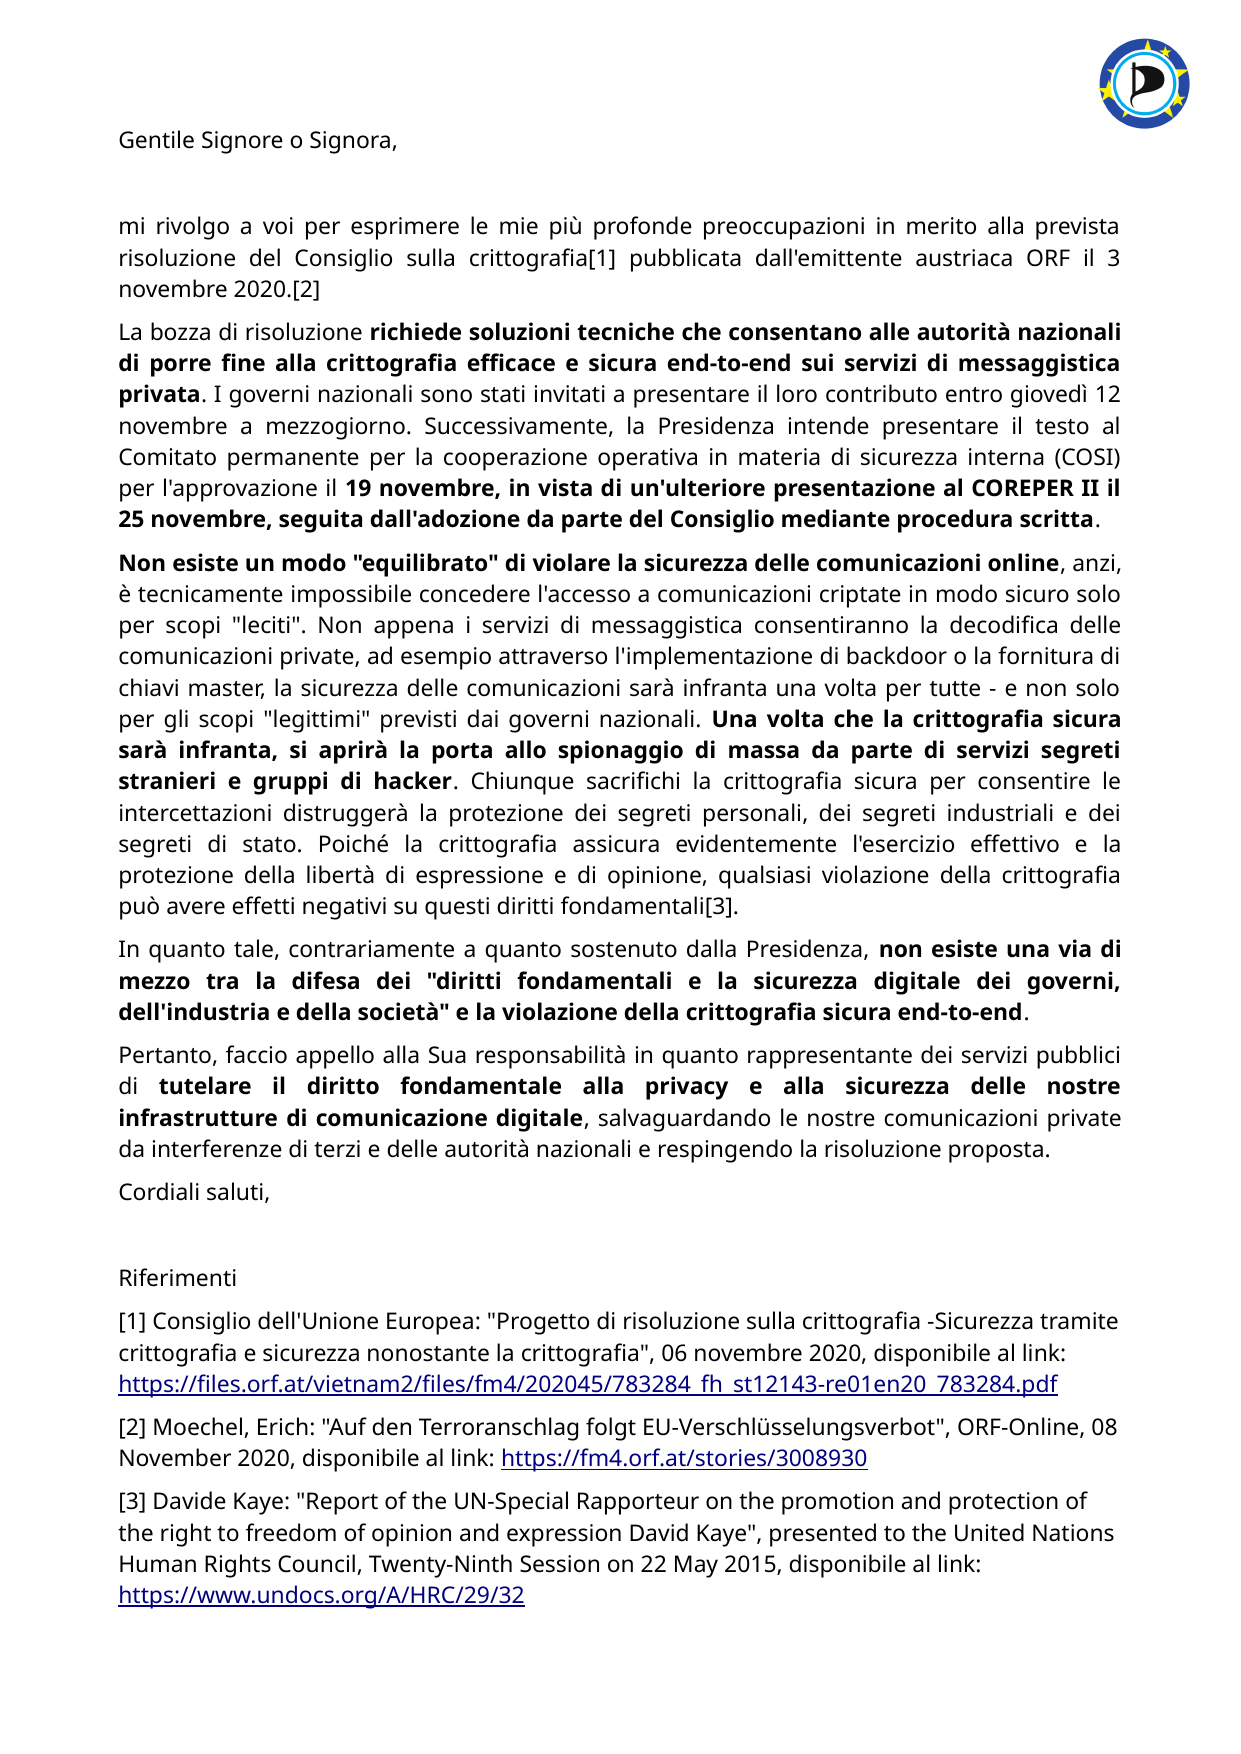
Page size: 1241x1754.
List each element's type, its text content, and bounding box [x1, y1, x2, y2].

text [2] Moechel, Erich: "Auf den Terroranschlag folgt EU-Verschlüsselungsverbot", ORF-Online, 08 November 2020, disponibile al link: https://fm4.orf.at/stories/3008930 [118, 1411, 1122, 1473]
text Riferimenti [118, 1262, 1122, 1293]
text [1] Consiglio dell'Unione Europea: "Progetto di risoluzione sulla crittografia -Sicurezza tramite crittografia e sicurezza nonostante la crittografia", 06 novembre 2020, disponibile al link: https://files.orf.at/vietnam2/files/fm4/202045/783284_fh_st12143-re01en20_783284.pdf [118, 1305, 1122, 1399]
picture [1097, 36, 1192, 131]
text La bozza di risoluzione richiede soluzioni tecniche che consentano alle autorità nazionali di porre fine alla crittografia efficace e sicura end-to-end sui servizi di messaggistica privata. I governi nazionali sono stati invitati a presentare il loro contributo entro giovedì 12 novembre a mezzogiorno. Successivamente, la Presidenza intende presentare il testo al Comitato permanente per la cooperazione operativa in materia di sicurezza interna (COSI) per l'approvazione il 19 novembre, in vista di un'ulteriore presentazione al COREPER II il 25 novembre, seguita dall'adozione da parte del Consiglio mediante procedura scritta. [118, 316, 1122, 535]
text mi rivolgo a voi per esprimere le mie più profonde preoccupazioni in merito alla prevista risoluzione del Consiglio sulla crittografia[1] pubblicata dall'emittente austriaca ORF il 3 novembre 2020.[2] [118, 210, 1122, 304]
text Gentile Signore o Signora, [118, 124, 1122, 155]
text In quanto tale, contrariamente a quanto sostenuto dalla Presidenza, non esiste una via di mezzo tra la difesa dei "diritti fondamentali e la sicurezza digitale dei governi, dell'industria e della società" e la violazione della crittografia sicura end-to-end. [118, 933, 1122, 1027]
text Cordiali saluti, [118, 1176, 1122, 1207]
text Non esiste un modo "equilibrato" di violare la sicurezza delle comunicazioni online, anzi, è tecnicamente impossibile concedere l'accesso a comunicazioni criptate in modo sicuro solo per scopi "leciti". Non appena i servizi di messaggistica consentiranno la decodifica delle comunicazioni private, ad esempio attraverso l'implementazione di backdoor o la fornitura di chiavi master, la sicurezza delle comunicazioni sarà infranta una volta per tutte - e non solo per gli scopi "legittimi" previsti dai governi nazionali. Una volta che la crittografia sicura sarà infranta, si aprirà la porta allo spionaggio di massa da parte di servizi segreti stranieri e gruppi di hacker. Chiunque sacrifichi la crittografia sicura per consentire le intercettazioni distruggerà la protezione dei segreti personali, dei segreti industriali e dei segreti di stato. Poiché la crittografia assicura evidentemente l'esercizio effettivo e la protezione della libertà di espressione e di opinione, qualsiasi violazione della crittografia può avere effetti negativi su questi diritti fondamentali[3]. [118, 547, 1122, 922]
text Pertanto, faccio appello alla Sua responsabilità in quanto rappresentante dei servizi pubblici di tutelare il diritto fondamentale alla privacy e alla sicurezza delle nostre infrastrutture di comunicazione digitale, salvaguardando le nostre comunicazioni private da interferenze di terzi e delle autorità nazionali e respingendo la risoluzione proposta. [118, 1039, 1122, 1164]
text [3] Davide Kaye: "Report of the UN-Special Rapporteur on the promotion and protection of the right to freedom of opinion and expression David Kaye", presented to the United Nations Human Rights Council, Twenty-Ninth Session on 22 May 2015, disponibile al link: https://www.undocs.org/A/HRC/29/32 [118, 1485, 1122, 1610]
